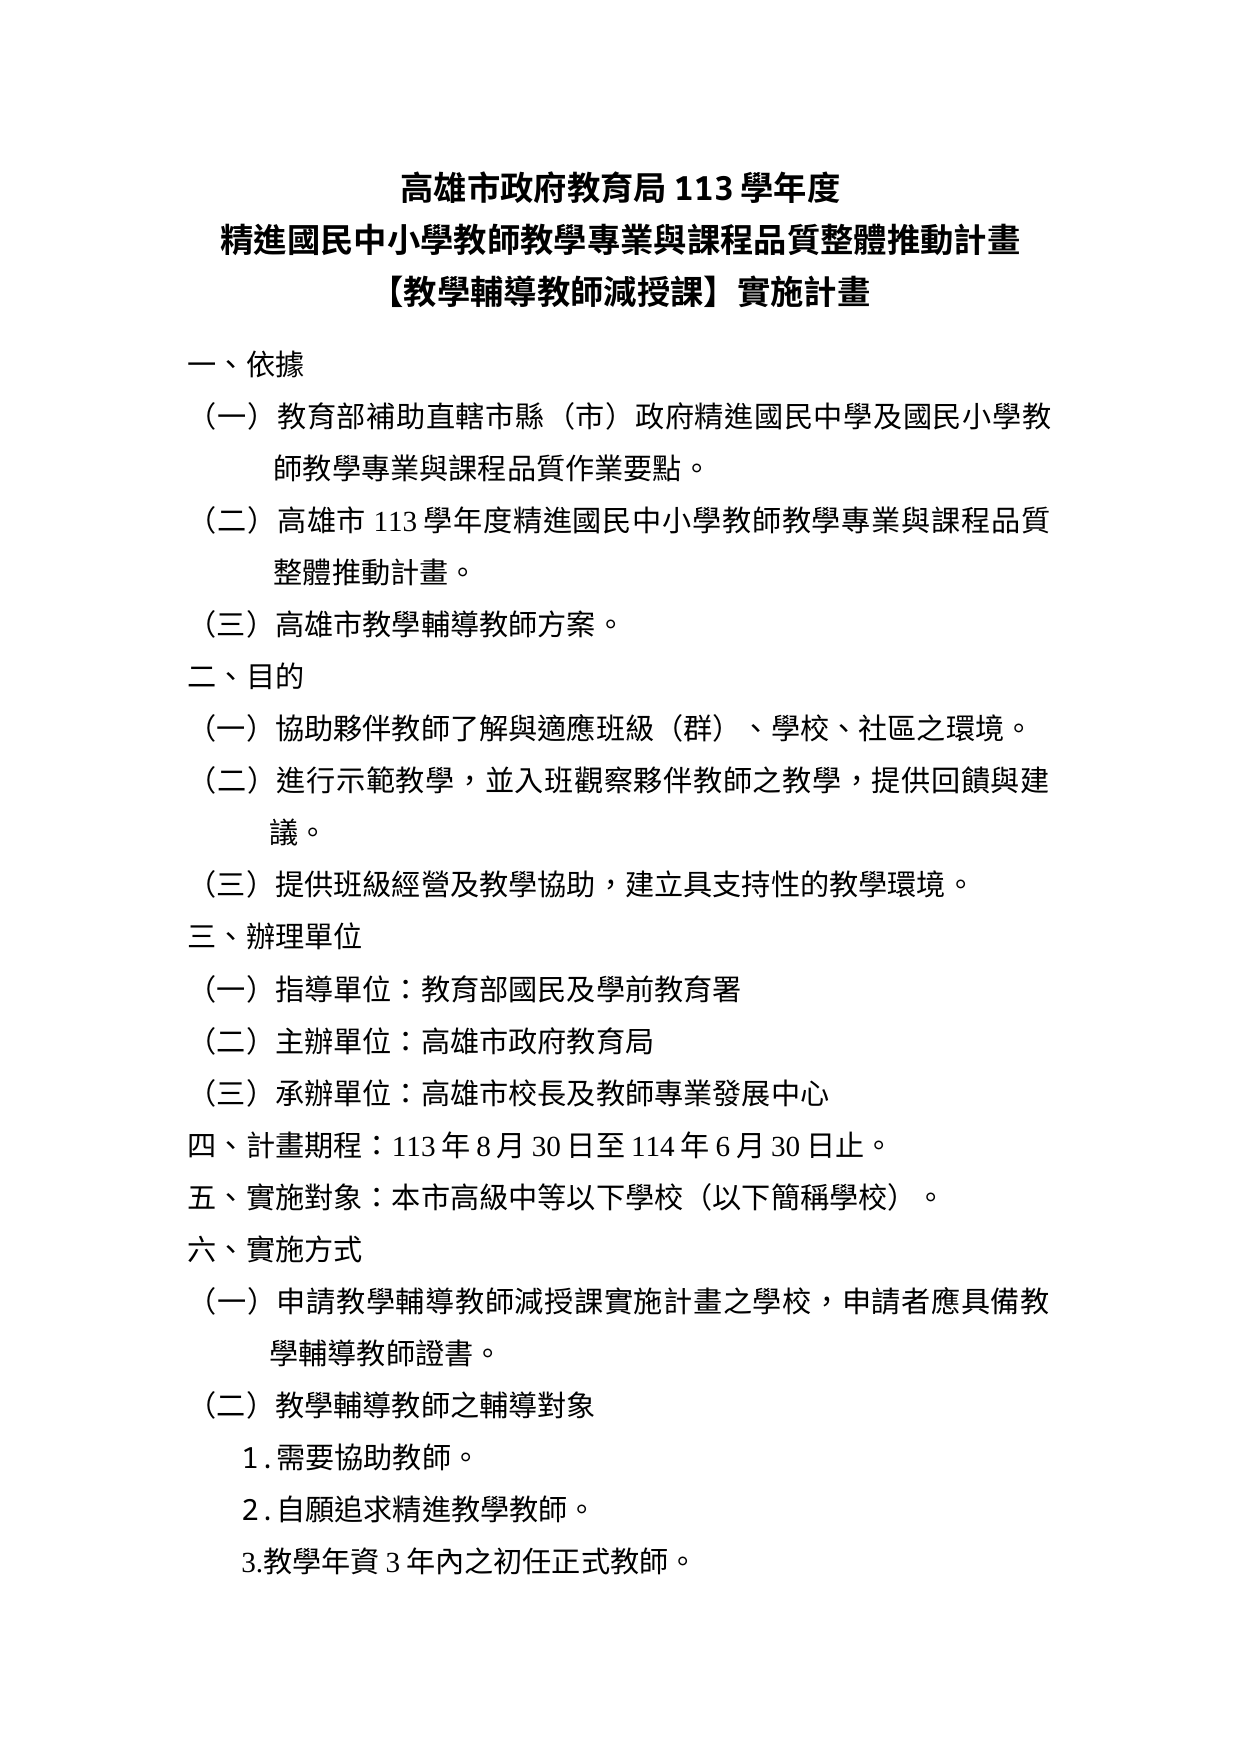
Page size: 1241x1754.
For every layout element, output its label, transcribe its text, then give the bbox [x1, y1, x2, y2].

text （三）高雄市教學輔導教師方案。 [187, 594, 1053, 646]
text 高雄市政府教育局113學年度 [187, 158, 1053, 210]
text （二）主辦單位：高雄市政府教育局 [187, 1010, 1053, 1062]
text （三）提供班級經營及教學協助，建立具支持性的教學環境。 [187, 854, 1053, 906]
text （一）教育部補助直轄市縣（市）政府精進國民中學及國民小學教師教學專業與課程品質作業要點。 [187, 385, 1053, 489]
text （一）指導單位：教育部國民及學前教育署 [187, 958, 1053, 1010]
text 1.需要協助教師。 [241, 1427, 1053, 1479]
text 3.教學年資3年內之初任正式教師。 [241, 1531, 1053, 1583]
text 精進國民中小學教師教學專業與課程品質整體推動計畫 [187, 210, 1053, 262]
text 四、計畫期程：113年8月30日至114年6月30日止。 [187, 1114, 1053, 1167]
text 一、依據 [187, 333, 1053, 385]
text 二、目的 [187, 646, 1053, 698]
text （一）協助夥伴教師了解與適應班級（群）、學校、社區之環境。 [187, 698, 1053, 750]
text （二）教學輔導教師之輔導對象 [187, 1375, 1053, 1427]
text 三、辦理單位 [187, 906, 1053, 958]
text （一）申請教學輔導教師減授課實施計畫之學校，申請者應具備教學輔導教師證書。 [187, 1271, 1053, 1375]
text （二）高雄市113學年度精進國民中小學教師教學專業與課程品質整體推動計畫。 [187, 489, 1053, 594]
text 【教學輔導教師減授課】實施計畫 [187, 262, 1053, 314]
text 六、實施方式 [187, 1219, 1053, 1271]
text 2.自願追求精進教學教師。 [241, 1479, 1053, 1531]
text （二）進行示範教學，並入班觀察夥伴教師之教學，提供回饋與建議。 [187, 750, 1053, 854]
text 五、實施對象：本市高級中等以下學校（以下簡稱學校）。 [187, 1167, 1053, 1219]
text （三）承辦單位：高雄市校長及教師專業發展中心 [187, 1062, 1053, 1114]
